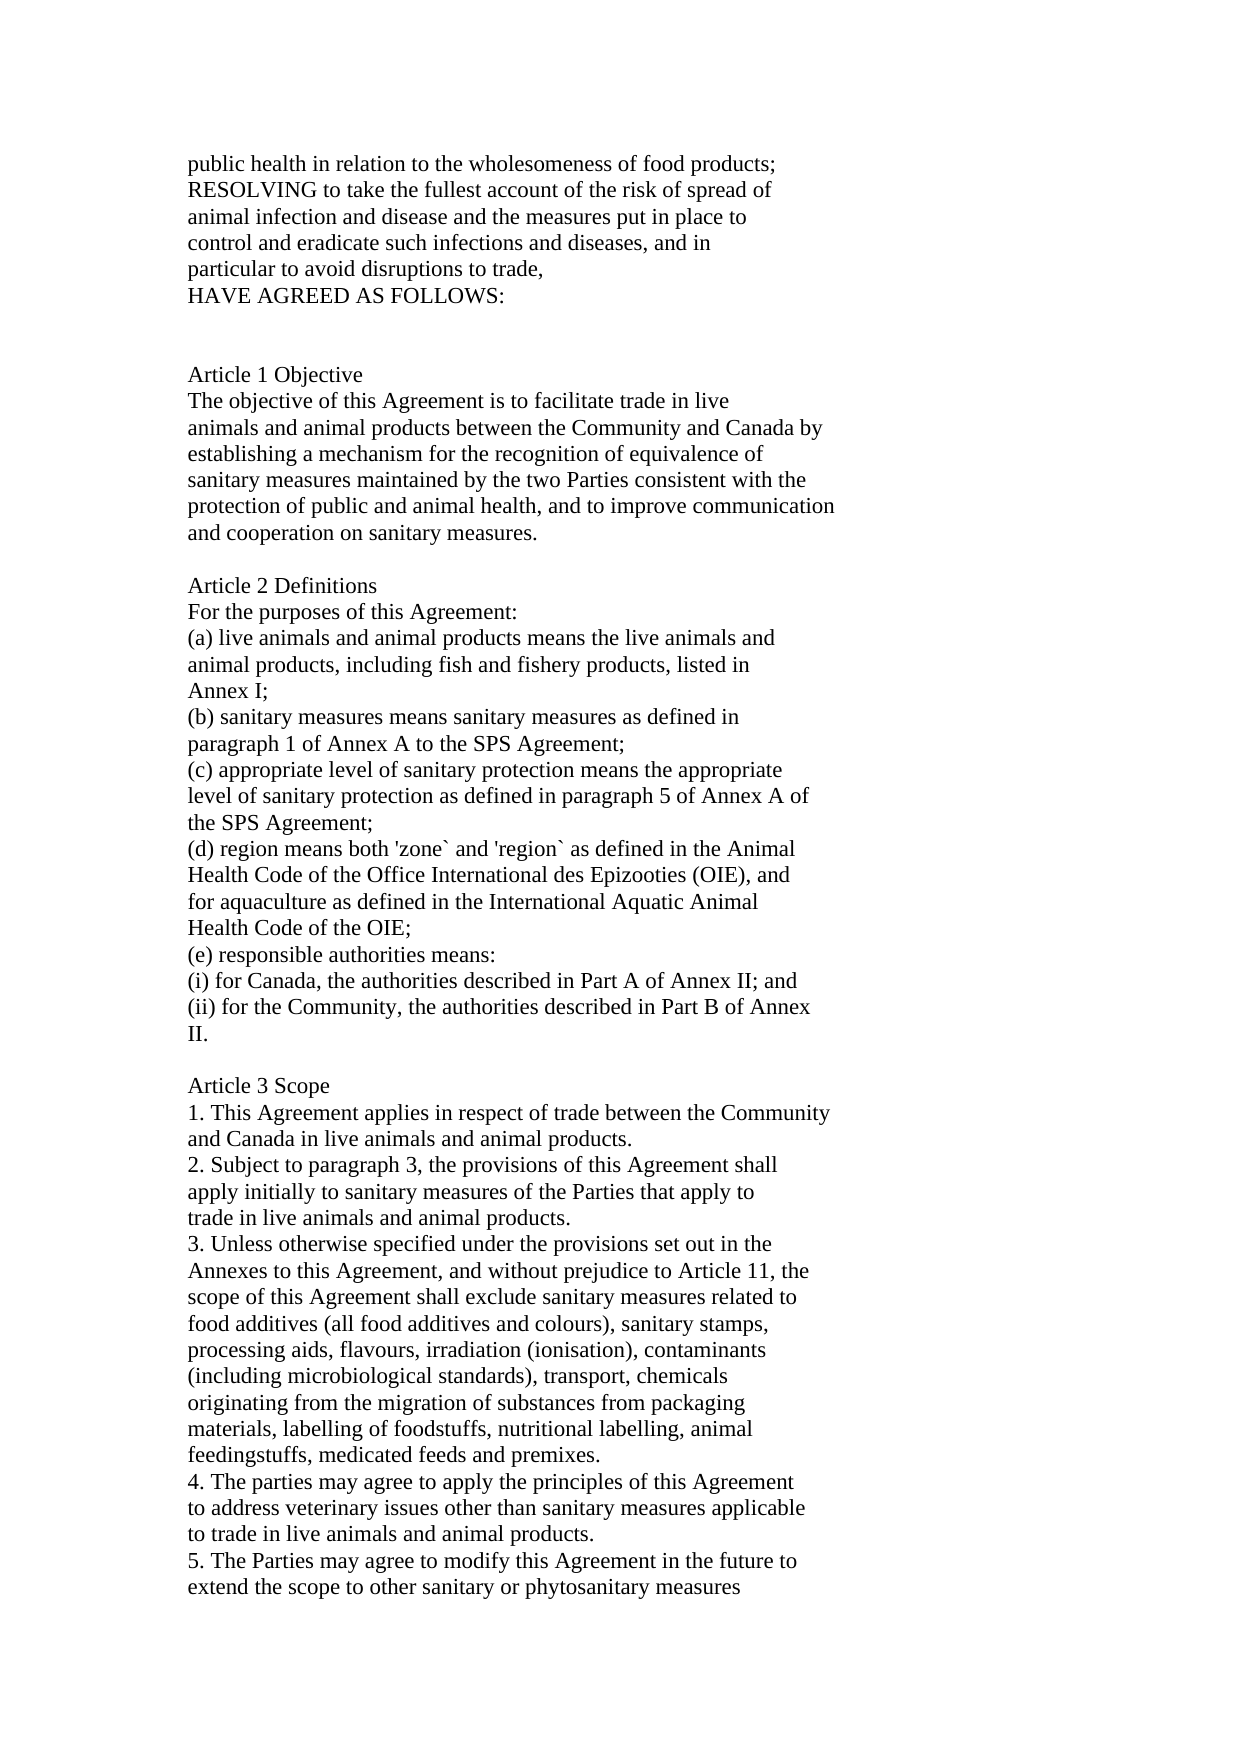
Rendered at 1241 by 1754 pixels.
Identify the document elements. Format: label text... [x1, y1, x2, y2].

text to address veterinary issues other than sanitary measures applicable [187, 1494, 1053, 1520]
text 3. Unless otherwise specified under the provisions set out in the [187, 1231, 1053, 1257]
text and Canada in live animals and animal products. [187, 1125, 1053, 1151]
text and cooperation on sanitary measures. [187, 519, 1053, 545]
text sanitary measures maintained by the two Parties consistent with the [187, 466, 1053, 493]
text protection of public and animal health, and to improve communication [187, 493, 1053, 519]
text (i) for Canada, the authorities described in Part A of Annex II; and [187, 967, 1053, 993]
text particular to avoid disruptions to trade, [187, 255, 1053, 282]
text level of sanitary protection as defined in paragraph 5 of Annex A of [187, 782, 1053, 809]
text food additives (all food additives and colours), sanitary stamps, [187, 1309, 1053, 1336]
text animal infection and disease and the measures put in place to [187, 203, 1053, 229]
text For the purposes of this Agreement: [187, 598, 1053, 624]
text 5. The Parties may agree to modify this Agreement in the future to [187, 1547, 1053, 1573]
text Article 2 Definitions [187, 572, 1053, 598]
text apply initially to sanitary measures of the Parties that apply to [187, 1178, 1053, 1204]
text (including microbiological standards), transport, chemicals [187, 1362, 1053, 1389]
text the SPS Agreement; [187, 809, 1053, 835]
text Article 1 Objective [187, 361, 1053, 387]
text feedingstuffs, medicated feeds and premixes. [187, 1441, 1053, 1468]
text establishing a mechanism for the recognition of equivalence of [187, 440, 1053, 466]
text Annex I; [187, 677, 1053, 703]
text (ii) for the Community, the authorities described in Part B of Annex [187, 993, 1053, 1020]
text The objective of this Agreement is to facilitate trade in live [187, 387, 1053, 413]
text Health Code of the Office International des Epizooties (OIE), and [187, 862, 1053, 888]
text II. [187, 1020, 1053, 1046]
text HAVE AGREED AS FOLLOWS: [187, 282, 1053, 308]
text (b) sanitary measures means sanitary measures as defined in [187, 703, 1053, 730]
text extend the scope to other sanitary or phytosanitary measures [187, 1573, 1053, 1599]
text 4. The parties may agree to apply the principles of this Agreement [187, 1468, 1053, 1494]
text (c) appropriate level of sanitary protection means the appropriate [187, 756, 1053, 782]
text Annexes to this Agreement, and without prejudice to Article 11, the [187, 1257, 1053, 1283]
text Health Code of the OIE; [187, 914, 1053, 941]
text RESOLVING to take the fullest account of the risk of spread of [187, 176, 1053, 203]
text (d) region means both 'zone` and 'region` as defined in the Animal [187, 835, 1053, 862]
text processing aids, flavours, irradiation (ionisation), contaminants [187, 1336, 1053, 1362]
text 2. Subject to paragraph 3, the provisions of this Agreement shall [187, 1151, 1053, 1178]
text for aquaculture as defined in the International Aquatic Animal [187, 888, 1053, 914]
text Article 3 Scope [187, 1072, 1053, 1099]
text materials, labelling of foodstuffs, nutritional labelling, animal [187, 1415, 1053, 1441]
text originating from the migration of substances from packaging [187, 1389, 1053, 1415]
text animal products, including fish and fishery products, listed in [187, 651, 1053, 677]
text (e) responsible authorities means: [187, 941, 1053, 967]
text (a) live animals and animal products means the live animals and [187, 624, 1053, 651]
text paragraph 1 of Annex A to the SPS Agreement; [187, 730, 1053, 756]
text animals and animal products between the Community and Canada by [187, 413, 1053, 440]
text trade in live animals and animal products. [187, 1204, 1053, 1231]
text 1. This Agreement applies in respect of trade between the Community [187, 1099, 1053, 1125]
text to trade in live animals and animal products. [187, 1520, 1053, 1547]
text scope of this Agreement shall exclude sanitary measures related to [187, 1283, 1053, 1309]
text control and eradicate such infections and diseases, and in [187, 229, 1053, 255]
text public health in relation to the wholesomeness of food products; [187, 150, 1053, 176]
